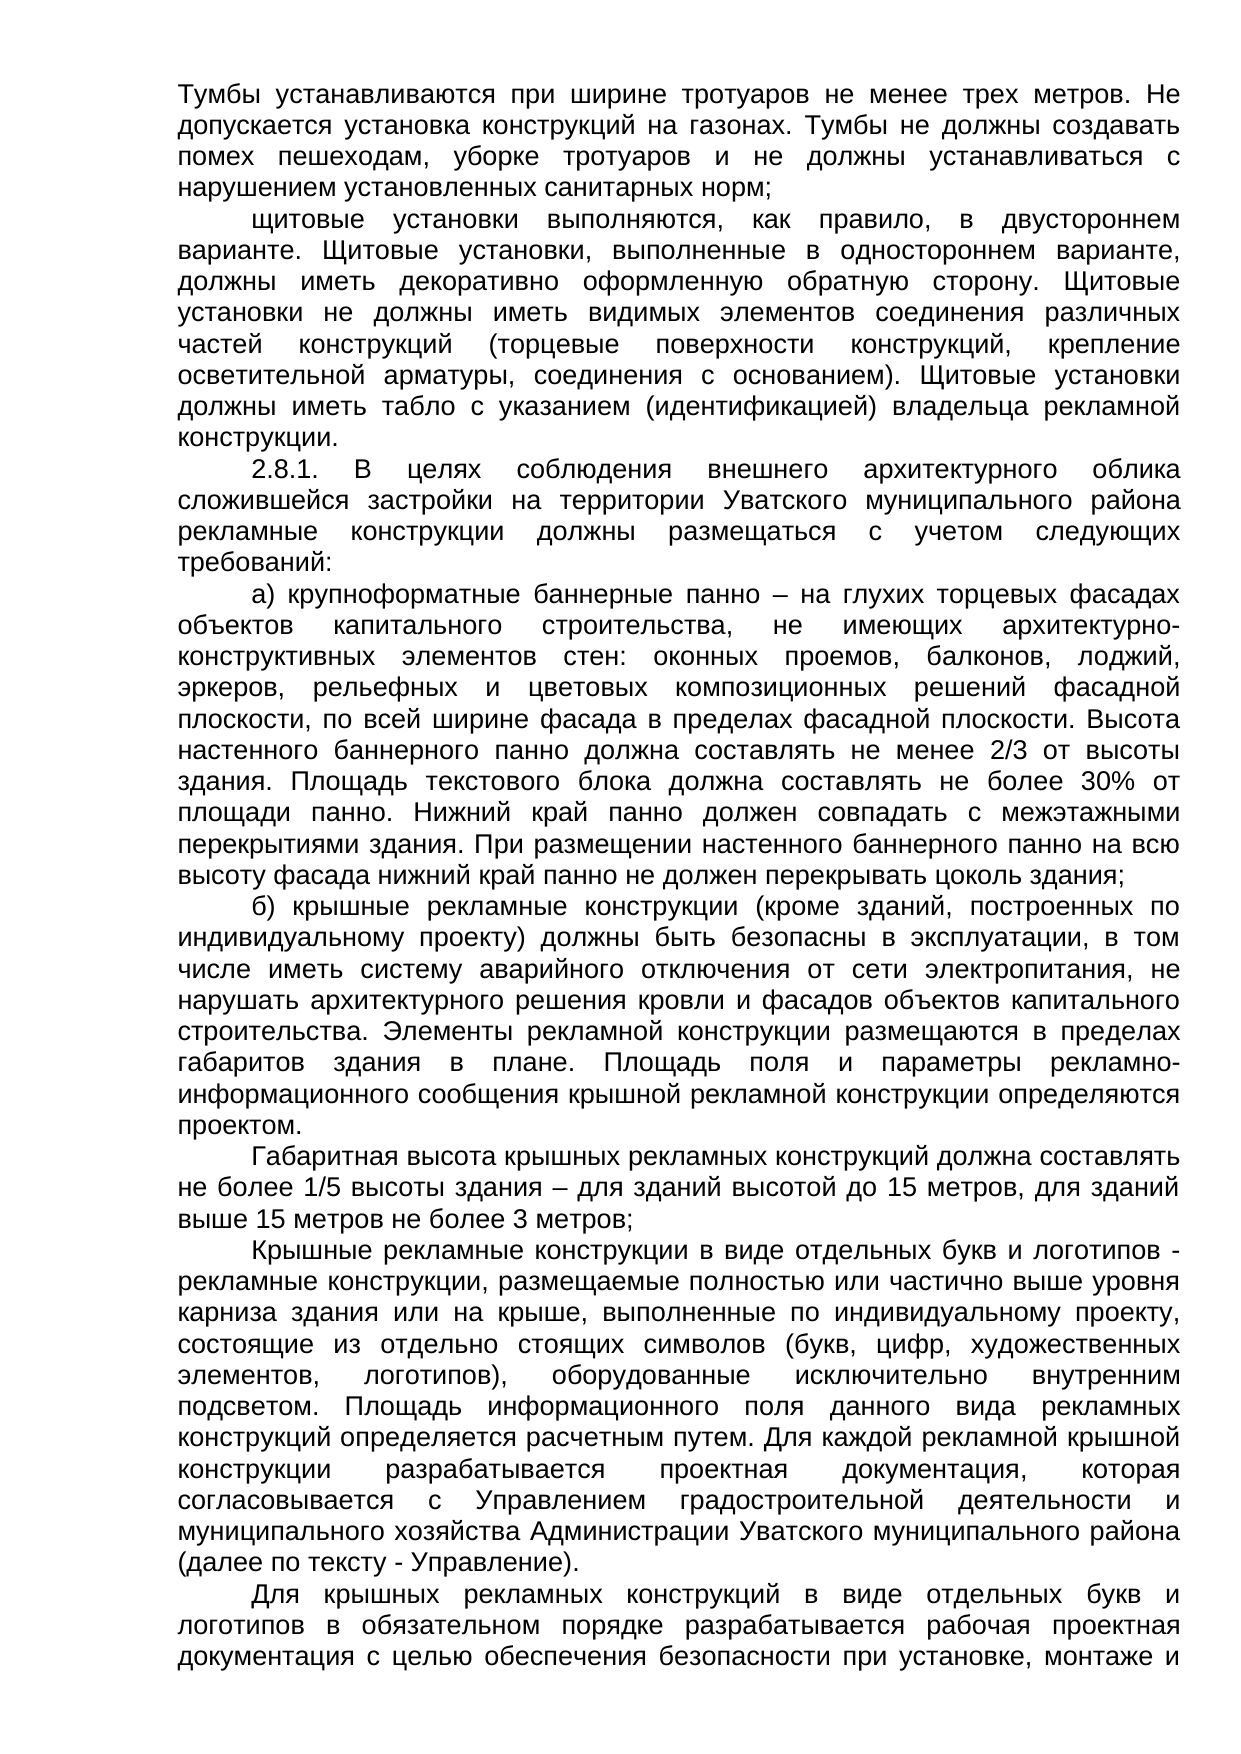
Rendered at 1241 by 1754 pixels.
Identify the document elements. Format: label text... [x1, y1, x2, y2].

text а) крупноформатные баннерные панно – на глухих торцевых фасадах объектов капитального строительства, не имеющих архитектурно-конструктивных элементов стен: оконных проемов, балконов, лоджий, эркеров, рельефных и цветовых композиционных решений фасадной плоскости, по всей ширине фасада в пределах фасадной плоскости. Высота настенного баннерного панно должна составлять не менее 2/3 от высоты здания. Площадь текстового блока должна составлять не более 30% от площади панно. Нижний край панно должен совпадать с межэтажными перекрытиями здания. При размещении настенного баннерного панно на всю высоту фасада нижний край панно не должен перекрывать цоколь здания; [177, 578, 1181, 890]
text Для крышных рекламных конструкций в виде отдельных букв и логотипов в обязательном порядке разрабатывается рабочая проектная документация с целью обеспечения безопасности при установке, монтаже и [177, 1578, 1181, 1671]
text Крышные рекламные конструкции в виде отдельных букв и логотипов - рекламные конструкции, размещаемые полностью или частично выше уровня карниза здания или на крыше, выполненные по индивидуальному проекту, состоящие из отдельно стоящих символов (букв, цифр, художественных элементов, логотипов), оборудованные исключительно внутренним подсветом. Площадь информационного поля данного вида рекламных конструкций определяется расчетным путем. Для каждой рекламной крышной конструкции разрабатывается проектная документация, которая согласовывается с Управлением градостроительной деятельности и муниципального хозяйства Администрации Уватского муниципального района (далее по тексту - Управление). [177, 1234, 1181, 1578]
text Габаритная высота крышных рекламных конструкций должна составлять не более 1/5 высоты здания – для зданий высотой до 15 метров, для зданий выше 15 метров не более 3 метров; [177, 1140, 1181, 1234]
text б) крышные рекламные конструкции (кроме зданий, построенных по индивидуальному проекту) должны быть безопасны в эксплуатации, в том числе иметь систему аварийного отключения от сети электропитания, не нарушать архитектурного решения кровли и фасадов объектов капитального строительства. Элементы рекламной конструкции размещаются в пределах габаритов здания в плане. Площадь поля и параметры рекламно-информационного сообщения крышной рекламной конструкции определяются проектом. [177, 890, 1181, 1140]
text Тумбы устанавливаются при ширине тротуаров не менее трех метров. Не допускается установка конструкций на газонах. Тумбы не должны создавать помех пешеходам, уборке тротуаров и не должны устанавливаться с нарушением установленных санитарных норм; [177, 78, 1181, 203]
text щитовые установки выполняются, как правило, в двустороннем варианте. Щитовые установки, выполненные в одностороннем варианте, должны иметь декоративно оформленную обратную сторону. Щитовые установки не должны иметь видимых элементов соединения различных частей конструкций (торцевые поверхности конструкций, крепление осветительной арматуры, соединения с основанием). Щитовые установки должны иметь табло с указанием (идентификацией) владельца рекламной конструкции. [177, 203, 1181, 453]
text 2.8.1. В целях соблюдения внешнего архитектурного облика сложившейся застройки на территории Уватского муниципального района рекламные конструкции должны размещаться с учетом следующих требований: [177, 453, 1181, 578]
